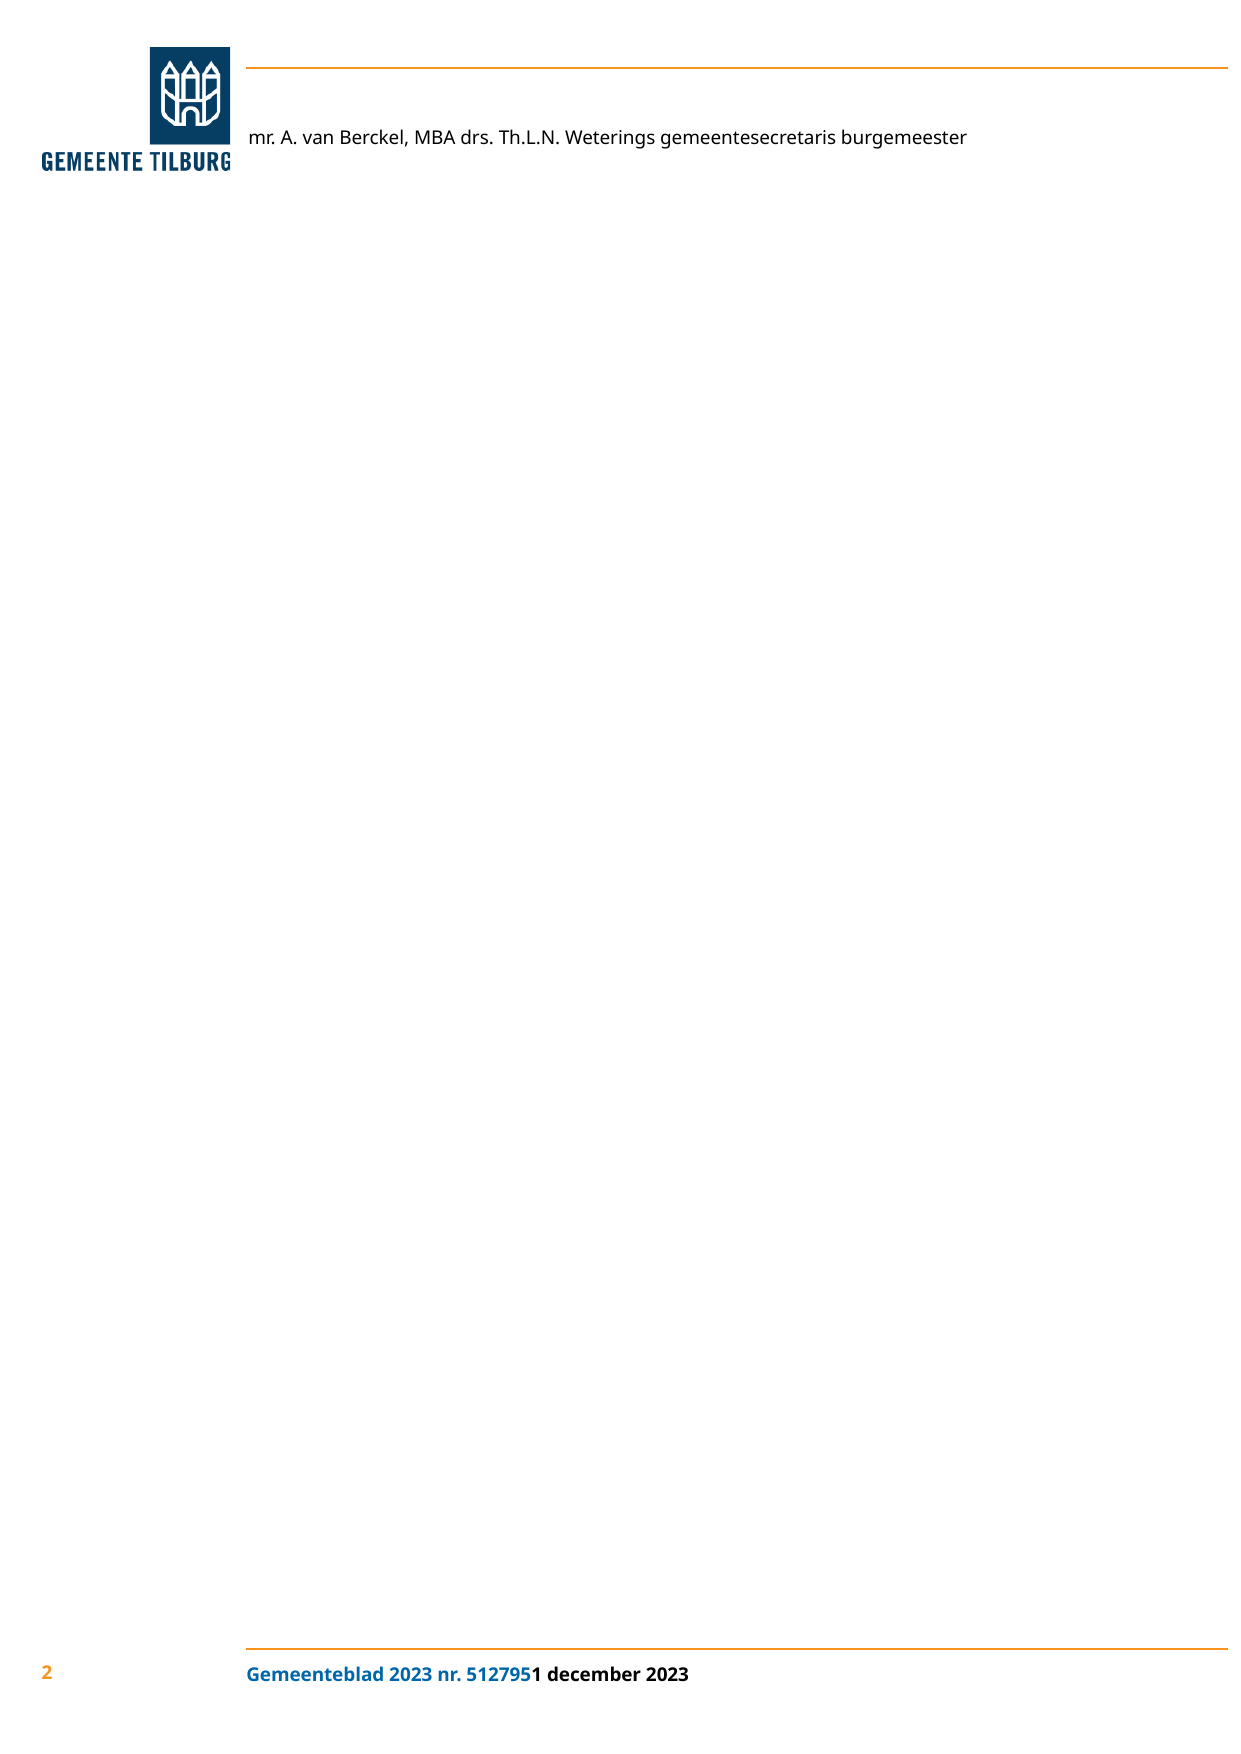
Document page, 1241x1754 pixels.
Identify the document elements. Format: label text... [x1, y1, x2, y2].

text mr. A. van Berckel, MBA drs. Th.L.N. Weterings gemeentesecretaris burgemeester [248, 124, 1152, 150]
picture [41, 47, 231, 172]
